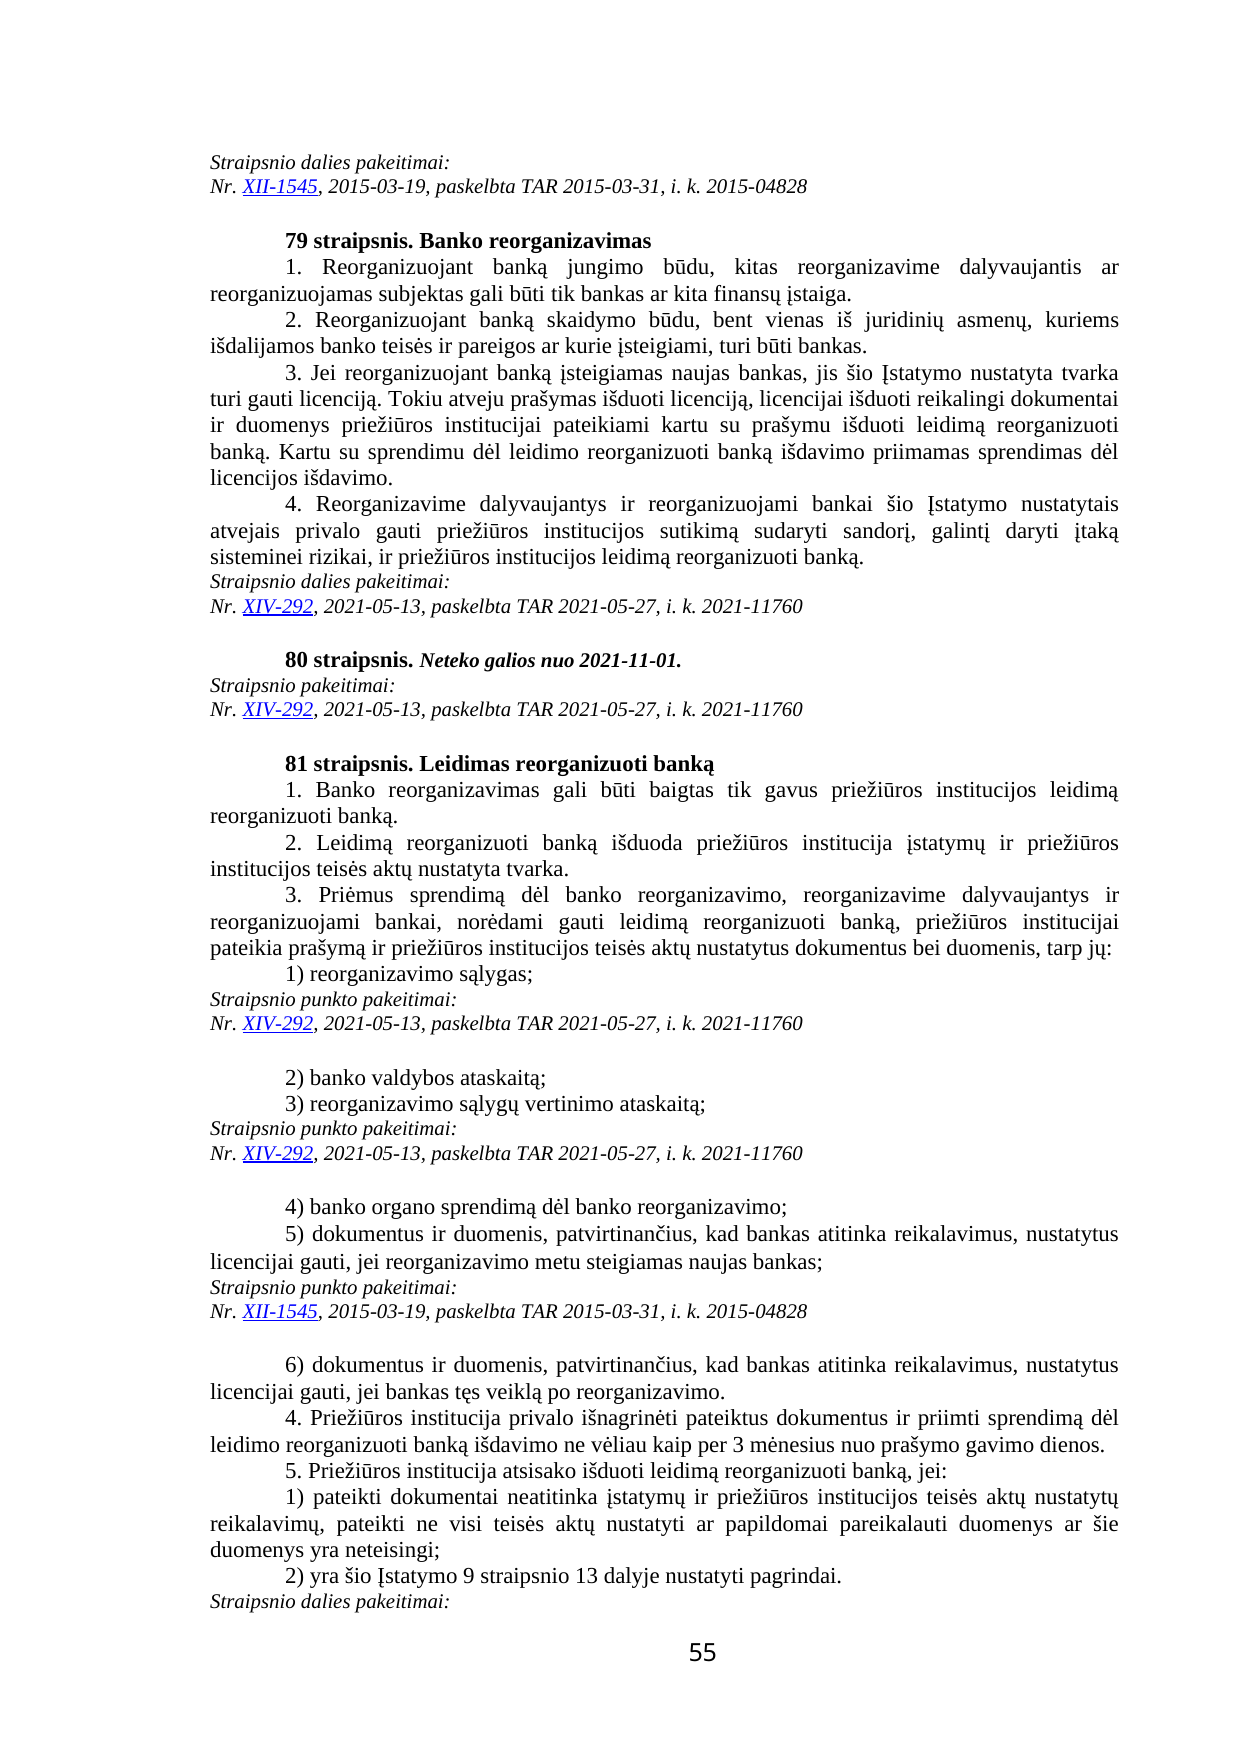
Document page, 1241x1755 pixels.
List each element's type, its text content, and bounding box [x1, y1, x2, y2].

text 2) yra šio Įstatymo 9 straipsnio 13 dalyje nustatyti pagrindai. [210, 1562, 1120, 1589]
text Straipsnio dalies pakeitimai: [210, 569, 1120, 593]
text Nr. XIV-292, 2021-05-13, paskelbta TAR 2021-05-27, i. k. 2021-11760 [210, 1011, 1120, 1035]
text 5. Priežiūros institucija atsisako išduoti leidimą reorganizuoti banką, jei: [210, 1457, 1120, 1483]
text Nr. XII-1545, 2015-03-19, paskelbta TAR 2015-03-31, i. k. 2015-04828 [210, 174, 1120, 198]
text 3. Jei reorganizuojant banką įsteigiamas naujas bankas, jis šio Įstatymo nustatyta tvarka turi gauti licenciją. Tokiu atveju prašymas išduoti licenciją, licencijai išduoti reikalingi dokumentai ir duomenys priežiūros institucijai pateikiami kartu su prašymu išduoti leidimą reorganizuoti banką. Kartu su sprendimu dėl leidimo reorganizuoti banką išdavimo priimamas sprendimas dėl licencijos išdavimo. [210, 359, 1120, 490]
text 1. Reorganizuojant banką jungimo būdu, kitas reorganizavime dalyvaujantis ar reorganizuojamas subjektas gali būti tik bankas ar kita finansų įstaiga. [210, 253, 1120, 306]
text Straipsnio dalies pakeitimai: [210, 150, 1120, 174]
text 4. Priežiūros institucija privalo išnagrinėti pateiktus dokumentus ir priimti sprendimą dėl leidimo reorganizuoti banką išdavimo ne vėliau kaip per 3 mėnesius nuo prašymo gavimo dienos. [210, 1404, 1120, 1457]
text Straipsnio dalies pakeitimai: [210, 1589, 1120, 1613]
text Nr. XIV-292, 2021-05-13, paskelbta TAR 2021-05-27, i. k. 2021-11760 [210, 697, 1120, 721]
text 2. Reorganizuojant banką skaidymo būdu, bent vienas iš juridinių asmenų, kuriems išdalijamos banko teisės ir pareigos ar kurie įsteigiami, turi būti bankas. [210, 306, 1120, 359]
text 80 straipsnis. Neteko galios nuo 2021-11-01. [210, 646, 1120, 673]
text Straipsnio pakeitimai: [210, 673, 1120, 697]
text Straipsnio punkto pakeitimai: [210, 1275, 1120, 1299]
text 79 straipsnis. Banko reorganizavimas [210, 227, 1120, 253]
text Nr. XIV-292, 2021-05-13, paskelbta TAR 2021-05-27, i. k. 2021-11760 [210, 593, 1120, 618]
text 4. Reorganizavime dalyvaujantys ir reorganizuojami bankai šio Įstatymo nustatytais atvejais privalo gauti priežiūros institucijos sutikimą sudaryti sandorį, galintį daryti įtaką sisteminei rizikai, ir priežiūros institucijos leidimą reorganizuoti banką. [210, 490, 1120, 569]
text 1) reorganizavimo sąlygas; [210, 960, 1120, 987]
text Straipsnio punkto pakeitimai: [210, 987, 1120, 1011]
text 4) banko organo sprendimą dėl banko reorganizavimo; [210, 1193, 1120, 1219]
text 1. Banko reorganizavimas gali būti baigtas tik gavus priežiūros institucijos leidimą reorganizuoti banką. [210, 776, 1120, 829]
text Nr. XII-1545, 2015-03-19, paskelbta TAR 2015-03-31, i. k. 2015-04828 [210, 1299, 1120, 1323]
text 2. Leidimą reorganizuoti banką išduoda priežiūros institucija įstatymų ir priežiūros institucijos teisės aktų nustatyta tvarka. [210, 829, 1120, 881]
text 81 straipsnis. Leidimas reorganizuoti banką [210, 749, 1120, 776]
text 3) reorganizavimo sąlygų vertinimo ataskaitą; [210, 1090, 1120, 1116]
text 6) dokumentus ir duomenis, patvirtinančius, kad bankas atitinka reikalavimus, nustatytus licencijai gauti, jei bankas tęs veiklą po reorganizavimo. [210, 1352, 1120, 1404]
text 3. Priėmus sprendimą dėl banko reorganizavimo, reorganizavime dalyvaujantys ir reorganizuojami bankai, norėdami gauti leidimą reorganizuoti banką, priežiūros institucijai pateikia prašymą ir priežiūros institucijos teisės aktų nustatytus dokumentus bei duomenis, tarp jų: [210, 881, 1120, 960]
text 2) banko valdybos ataskaitą; [210, 1064, 1120, 1090]
text 5) dokumentus ir duomenis, patvirtinančius, kad bankas atitinka reikalavimus, nustatytus licencijai gauti, jei reorganizavimo metu steigiamas naujas bankas; [210, 1219, 1120, 1275]
text Nr. XIV-292, 2021-05-13, paskelbta TAR 2021-05-27, i. k. 2021-11760 [210, 1140, 1120, 1164]
text Straipsnio punkto pakeitimai: [210, 1116, 1120, 1140]
text 1) pateikti dokumentai neatitinka įstatymų ir priežiūros institucijos teisės aktų nustatytų reikalavimų, pateikti ne visi teisės aktų nustatyti ar papildomai pareikalauti duomenys ar šie duomenys yra neteisingi; [210, 1483, 1120, 1562]
